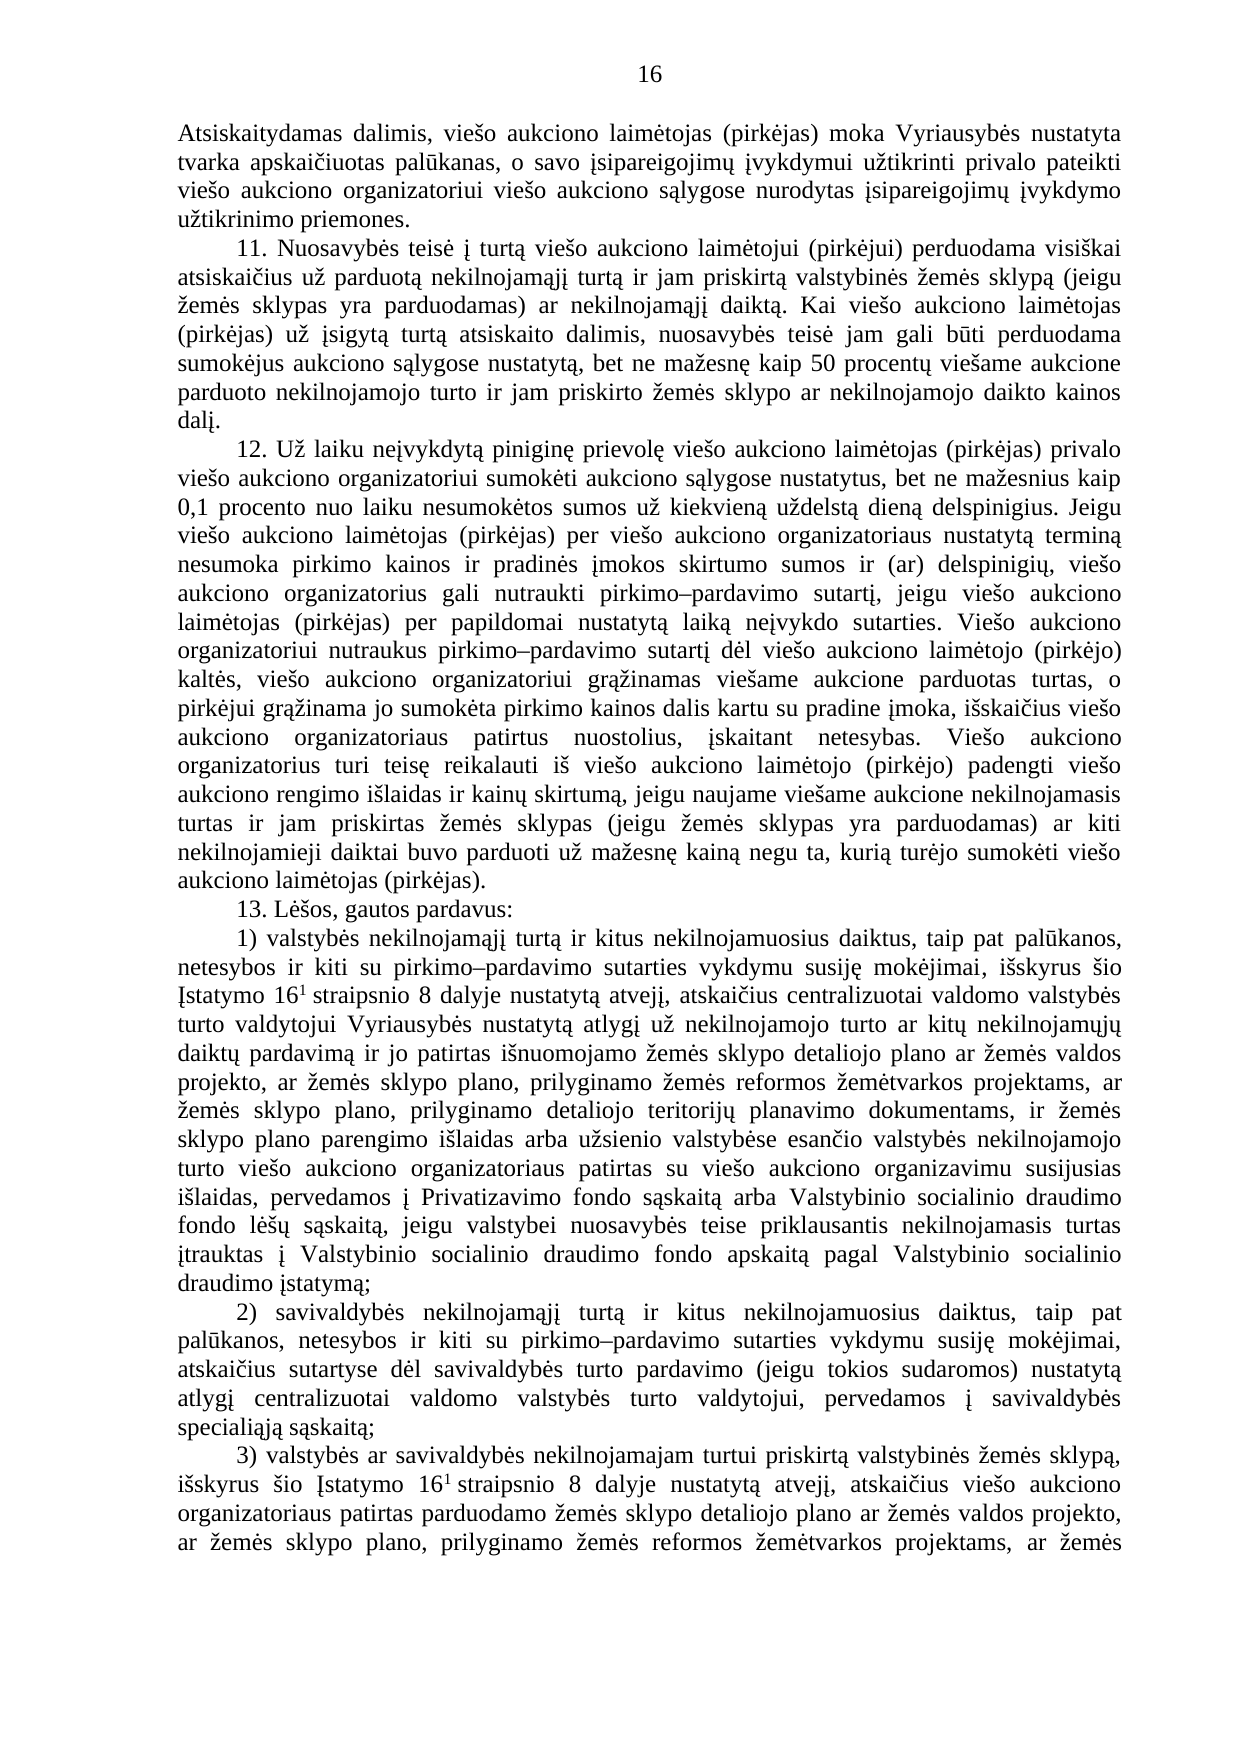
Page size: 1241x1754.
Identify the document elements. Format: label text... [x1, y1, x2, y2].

text 2) savivaldybės nekilnojamąjį turtą ir kitus nekilnojamuosius daiktus, taip pat palūkanos, netesybos ir kiti su pirkimo–pardavimo sutarties vykdymu susiję mokėjimai, atskaičius sutartyse dėl savivaldybės turto pardavimo (jeigu tokios sudaromos) nustatytą atlygį centralizuotai valdomo valstybės turto valdytojui, pervedamos į savivaldybės specialiąją sąskaitą; [177, 1297, 1122, 1441]
text 11. Nuosavybės teisė į turtą viešo aukciono laimėtojui (pirkėjui) perduodama visiškai atsiskaičius už parduotą nekilnojamąjį turtą ir jam priskirtą valstybinės žemės sklypą (jeigu žemės sklypas yra parduodamas) ar nekilnojamąjį daiktą. Kai viešo aukciono laimėtojas (pirkėjas) už įsigytą turtą atsiskaito dalimis, nuosavybės teisė jam gali būti perduodama sumokėjus aukciono sąlygose nustatytą, bet ne mažesnę kaip 50 procentų viešame aukcione parduoto nekilnojamojo turto ir jam priskirto žemės sklypo ar nekilnojamojo daikto kainos dalį. [177, 233, 1122, 434]
text Atsiskaitydamas dalimis, viešo aukciono laimėtojas (pirkėjas) moka Vyriausybės nustatyta tvarka apskaičiuotas palūkanas, o savo įsipareigojimų įvykdymui užtikrinti privalo pateikti viešo aukciono organizatoriui viešo aukciono sąlygose nurodytas įsipareigojimų įvykdymo užtikrinimo priemones. [177, 118, 1122, 233]
text 13. Lėšos, gautos pardavus: [177, 894, 1122, 923]
text 3) valstybės ar savivaldybės nekilnojamajam turtui priskirtą valstybinės žemės sklypą, išskyrus šio Įstatymo 161 straipsnio 8 dalyje nustatytą atvejį, atskaičius viešo aukciono organizatoriaus patirtas parduodamo žemės sklypo detaliojo plano ar žemės valdos projekto, ar žemės sklypo plano, prilyginamo žemės reformos žemėtvarkos projektams, ar žemės [177, 1441, 1122, 1556]
text 1) valstybės nekilnojamąjį turtą ir kitus nekilnojamuosius daiktus, taip pat palūkanos, netesybos ir kiti su pirkimo–pardavimo sutarties vykdymu susiję mokėjimai, išskyrus šio Įstatymo 161 straipsnio 8 dalyje nustatytą atvejį, atskaičius centralizuotai valdomo valstybės turto valdytojui Vyriausybės nustatytą atlygį už nekilnojamojo turto ar kitų nekilnojamųjų daiktų pardavimą ir jo patirtas išnuomojamo žemės sklypo detaliojo plano ar žemės valdos projekto, ar žemės sklypo plano, prilyginamo žemės reformos žemėtvarkos projektams, ar žemės sklypo plano, prilyginamo detaliojo teritorijų planavimo dokumentams, ir žemės sklypo plano parengimo išlaidas arba užsienio valstybėse esančio valstybės nekilnojamojo turto viešo aukciono organizatoriaus patirtas su viešo aukciono organizavimu susijusias išlaidas, pervedamos į Privatizavimo fondo sąskaitą arba Valstybinio socialinio draudimo fondo lėšų sąskaitą, jeigu valstybei nuosavybės teise priklausantis nekilnojamasis turtas įtrauktas į Valstybinio socialinio draudimo fondo apskaitą pagal Valstybinio socialinio draudimo įstatymą; [177, 923, 1122, 1297]
text 12. Už laiku neįvykdytą piniginę prievolę viešo aukciono laimėtojas (pirkėjas) privalo viešo aukciono organizatoriui sumokėti aukciono sąlygose nustatytus, bet ne mažesnius kaip 0,1 procento nuo laiku nesumokėtos sumos už kiekvieną uždelstą dieną delspinigius. Jeigu viešo aukciono laimėtojas (pirkėjas) per viešo aukciono organizatoriaus nustatytą terminą nesumoka pirkimo kainos ir pradinės įmokos skirtumo sumos ir (ar) delspinigių, viešo aukciono organizatorius gali nutraukti pirkimo–pardavimo sutartį, jeigu viešo aukciono laimėtojas (pirkėjas) per papildomai nustatytą laiką neįvykdo sutarties. Viešo aukciono organizatoriui nutraukus pirkimo–pardavimo sutartį dėl viešo aukciono laimėtojo (pirkėjo) kaltės, viešo aukciono organizatoriui grąžinamas viešame aukcione parduotas turtas, o pirkėjui grąžinama jo sumokėta pirkimo kainos dalis kartu su pradine įmoka, išskaičius viešo aukciono organizatoriaus patirtus nuostolius, įskaitant netesybas. Viešo aukciono organizatorius turi teisę reikalauti iš viešo aukciono laimėtojo (pirkėjo) padengti viešo aukciono rengimo išlaidas ir kainų skirtumą, jeigu naujame viešame aukcione nekilnojamasis turtas ir jam priskirtas žemės sklypas (jeigu žemės sklypas yra parduodamas) ar kiti nekilnojamieji daiktai buvo parduoti už mažesnę kainą negu ta, kurią turėjo sumokėti viešo aukciono laimėtojas (pirkėjas). [177, 434, 1122, 894]
